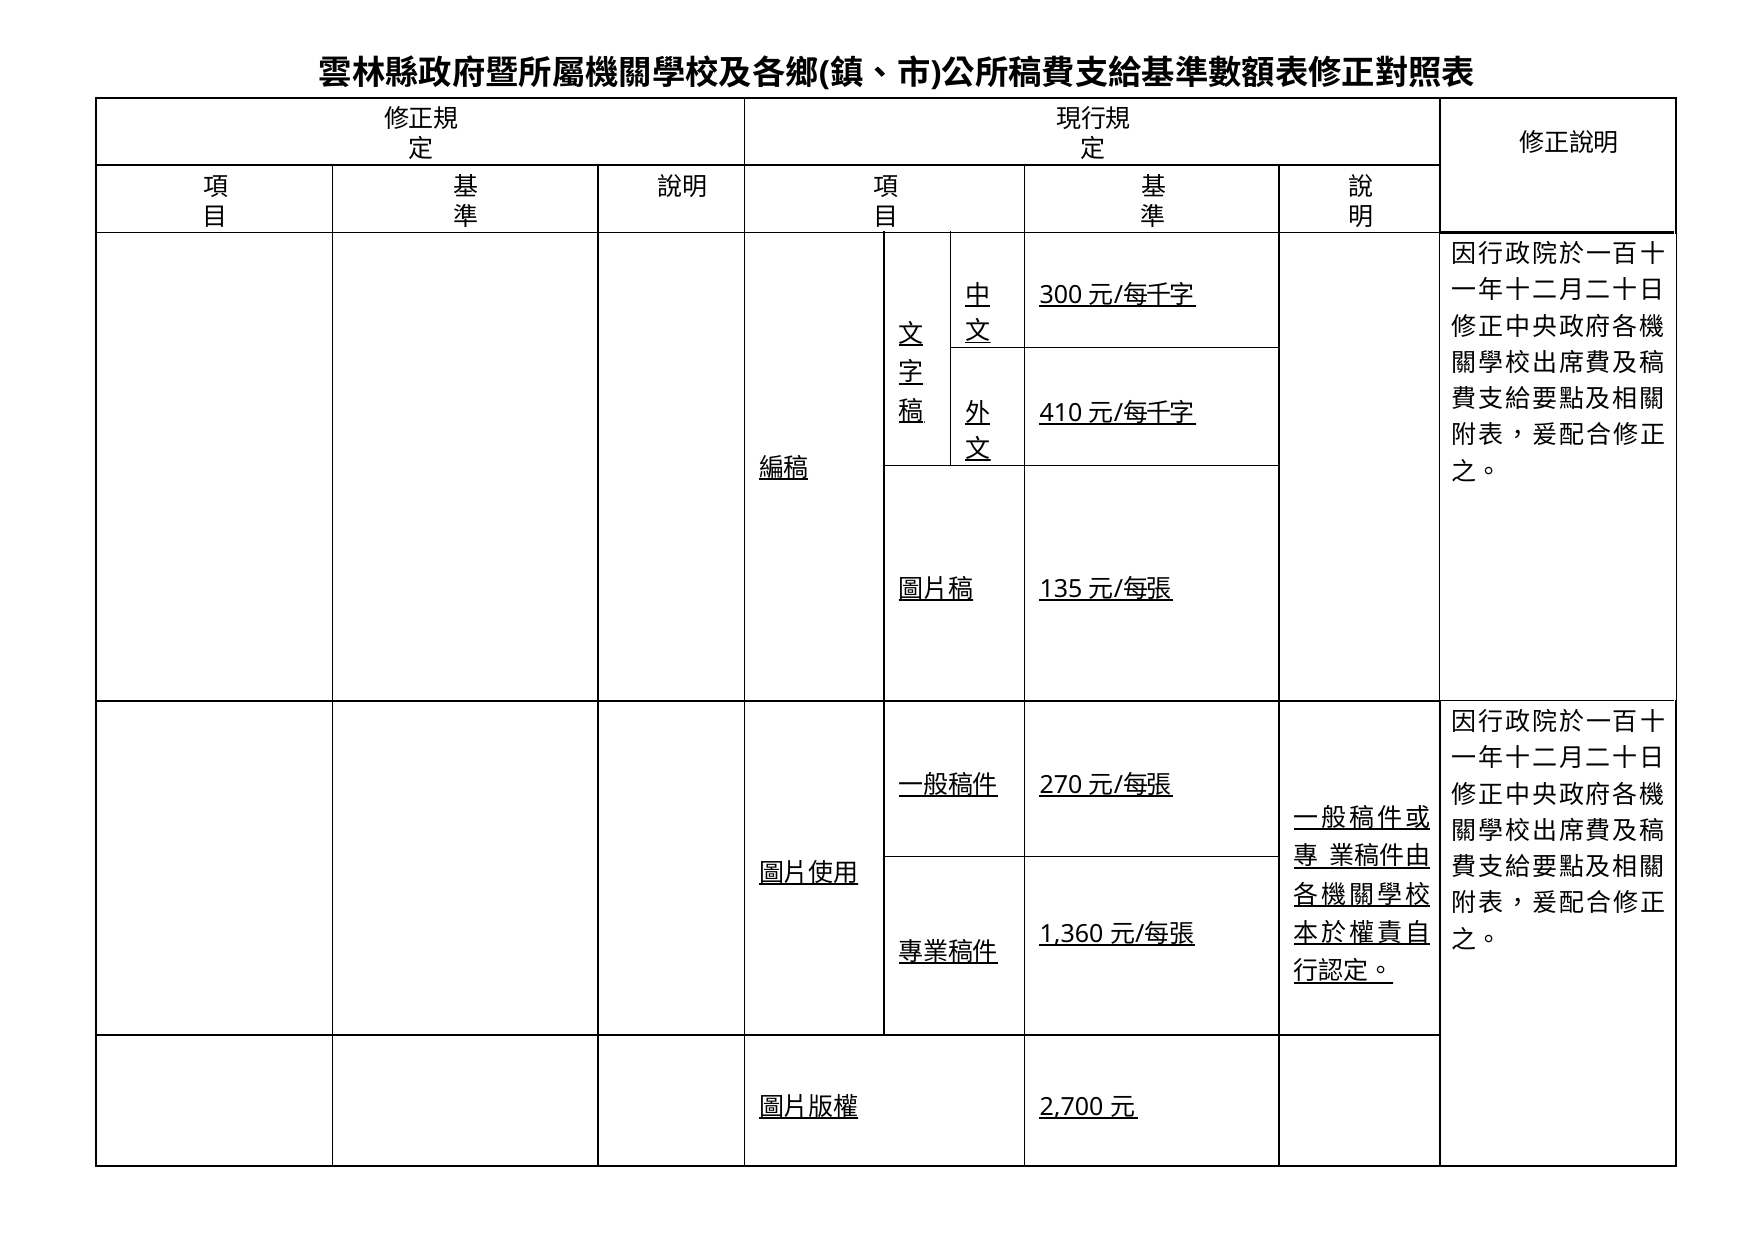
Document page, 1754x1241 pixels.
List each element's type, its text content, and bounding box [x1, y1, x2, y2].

table_cell [97, 233, 332, 700]
table_cell 1,360 元/每張 [1025, 857, 1278, 1034]
table_cell 圖片使用 [745, 702, 883, 1034]
table_cell [97, 702, 332, 1034]
table_cell 因行政院於一百十一年十二月二十日修正中央政府各機關學校出席費及稿費支給要點及相關附表，爰配合修正之。 [1441, 700, 1675, 1165]
table_cell [1280, 233, 1439, 700]
table_cell 編稿 [745, 233, 883, 700]
table_cell 一般稿件 [885, 702, 1024, 856]
table_cell 基準 [1025, 166, 1278, 231]
table_cell 說明 [1280, 166, 1439, 231]
table_cell 外文 [951, 348, 1024, 465]
table_cell 因行政院於一百十一年十二月二十日修正中央政府各機關學校出席費及稿費支給要點及相關附表，爰配合修正之。 [1440, 231, 1676, 700]
table_header 修正說明 [1441, 99, 1675, 231]
table_cell [599, 702, 744, 1034]
table_cell 中文 [951, 233, 1024, 347]
table_cell 基準 [333, 166, 597, 231]
table_cell 410 元/每千字 [1025, 348, 1278, 465]
table_cell [1280, 1036, 1439, 1165]
table_cell 一般稿件或專 業稿件由各機關學校本於權責自行認定。 [1280, 702, 1439, 1034]
table_cell [333, 702, 597, 1034]
table_cell 2,700 元 [1025, 1036, 1278, 1165]
table_cell 項目 [745, 166, 1024, 231]
table_header 修正規定 [97, 99, 744, 164]
table_cell 270 元/每張 [1025, 702, 1278, 856]
table_cell 圖片版權 [745, 1036, 1024, 1165]
table_cell [333, 233, 597, 700]
table_header 現行規定 [745, 99, 1439, 164]
table_cell 300 元/每千字 [1025, 233, 1278, 347]
table_cell 說明 [599, 166, 744, 231]
table_cell [599, 1036, 744, 1165]
table_cell 項目 [97, 166, 332, 231]
table_cell 文字稿 [885, 233, 950, 465]
table_cell [97, 1036, 332, 1165]
table_cell 專業稿件 [885, 857, 1024, 1034]
table_cell [599, 233, 744, 700]
table_cell [333, 1036, 597, 1165]
table_cell 圖片稿 [885, 466, 1024, 700]
table_cell 135 元/每張 [1025, 466, 1278, 700]
